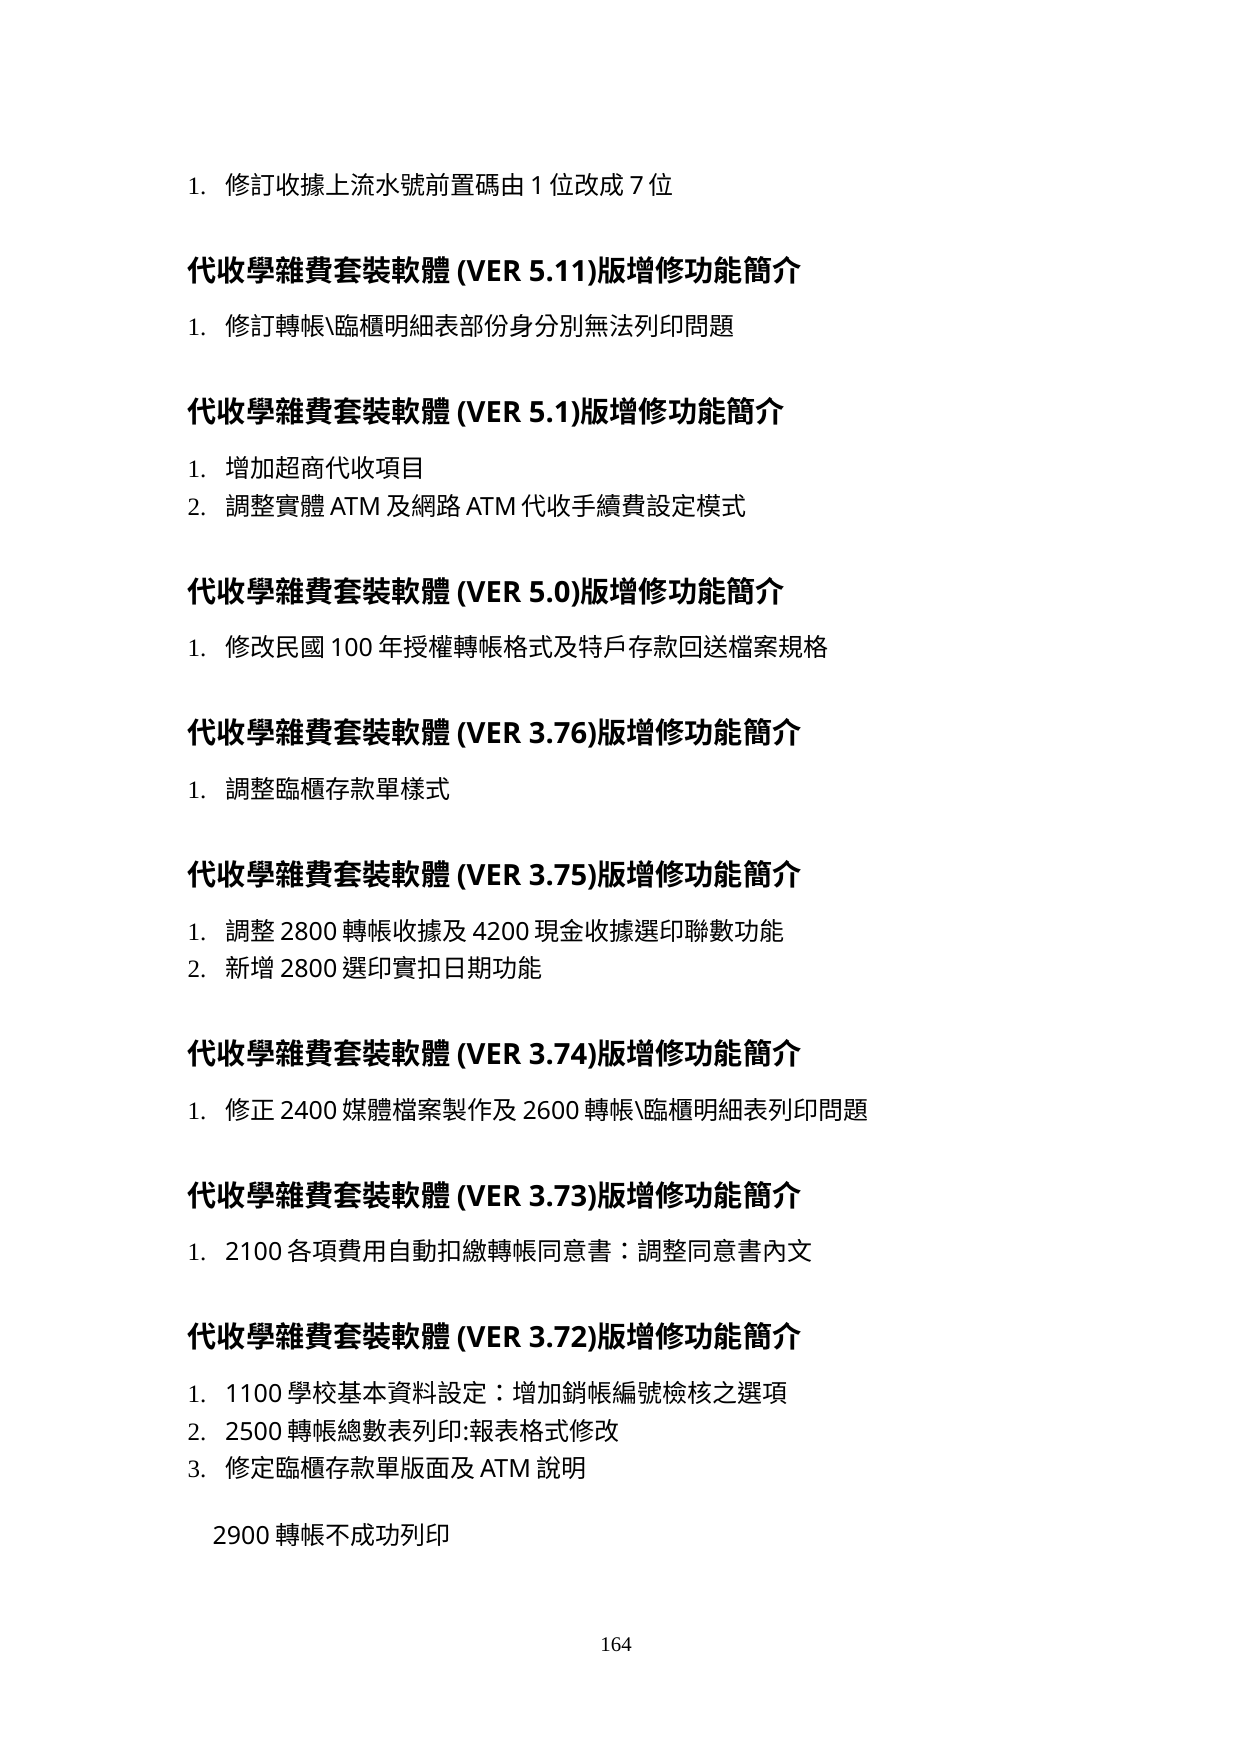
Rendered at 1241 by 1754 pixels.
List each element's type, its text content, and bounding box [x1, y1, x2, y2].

subtitle 修訂轉帳\臨櫃明細表部份身分別無法列印問題 [187, 306, 1053, 344]
subtitle 2900轉帳不成功列印 [187, 1514, 1053, 1552]
subtitle 增加超商代收項目 [187, 448, 1053, 485]
subtitle 代收學雜費套裝軟體 (VER 5.0)版增修功能簡介 [187, 552, 1053, 627]
subtitle 調整實體ATM及網路ATM代收手續費設定模式 [187, 485, 1053, 523]
subtitle 修訂收據上流水號前置碼由1位改成7位 [187, 164, 1053, 202]
subtitle 修改民國100年授權轉帳格式及特戶存款回送檔案規格 [187, 627, 1053, 664]
subtitle 2100各項費用自動扣繳轉帳同意書：調整同意書內文 [187, 1231, 1053, 1269]
subtitle 代收學雜費套裝軟體 (VER 3.75)版增修功能簡介 [187, 835, 1053, 910]
subtitle 調整臨櫃存款單樣式 [187, 769, 1053, 806]
subtitle 調整2800轉帳收據及4200現金收據選印聯數功能 [187, 910, 1053, 948]
subtitle 代收學雜費套裝軟體 (VER 3.74)版增修功能簡介 [187, 1014, 1053, 1089]
subtitle 代收學雜費套裝軟體 (VER 5.1)版增修功能簡介 [187, 373, 1053, 448]
subtitle 1100學校基本資料設定：增加銷帳編號檢核之選項 [187, 1373, 1053, 1410]
subtitle 修定臨櫃存款單版面及ATM說明 [187, 1448, 1053, 1485]
subtitle 代收學雜費套裝軟體 (VER 3.73)版增修功能簡介 [187, 1156, 1053, 1231]
subtitle 代收學雜費套裝軟體 (VER 5.11)版增修功能簡介 [187, 231, 1053, 306]
subtitle 修正2400媒體檔案製作及2600轉帳\臨櫃明細表列印問題 [187, 1089, 1053, 1127]
subtitle 代收學雜費套裝軟體 (VER 3.76)版增修功能簡介 [187, 694, 1053, 769]
subtitle 新增2800選印實扣日期功能 [187, 948, 1053, 985]
subtitle 2500轉帳總數表列印:報表格式修改 [187, 1410, 1053, 1448]
subtitle 代收學雜費套裝軟體 (VER 3.72)版增修功能簡介 [187, 1298, 1053, 1373]
